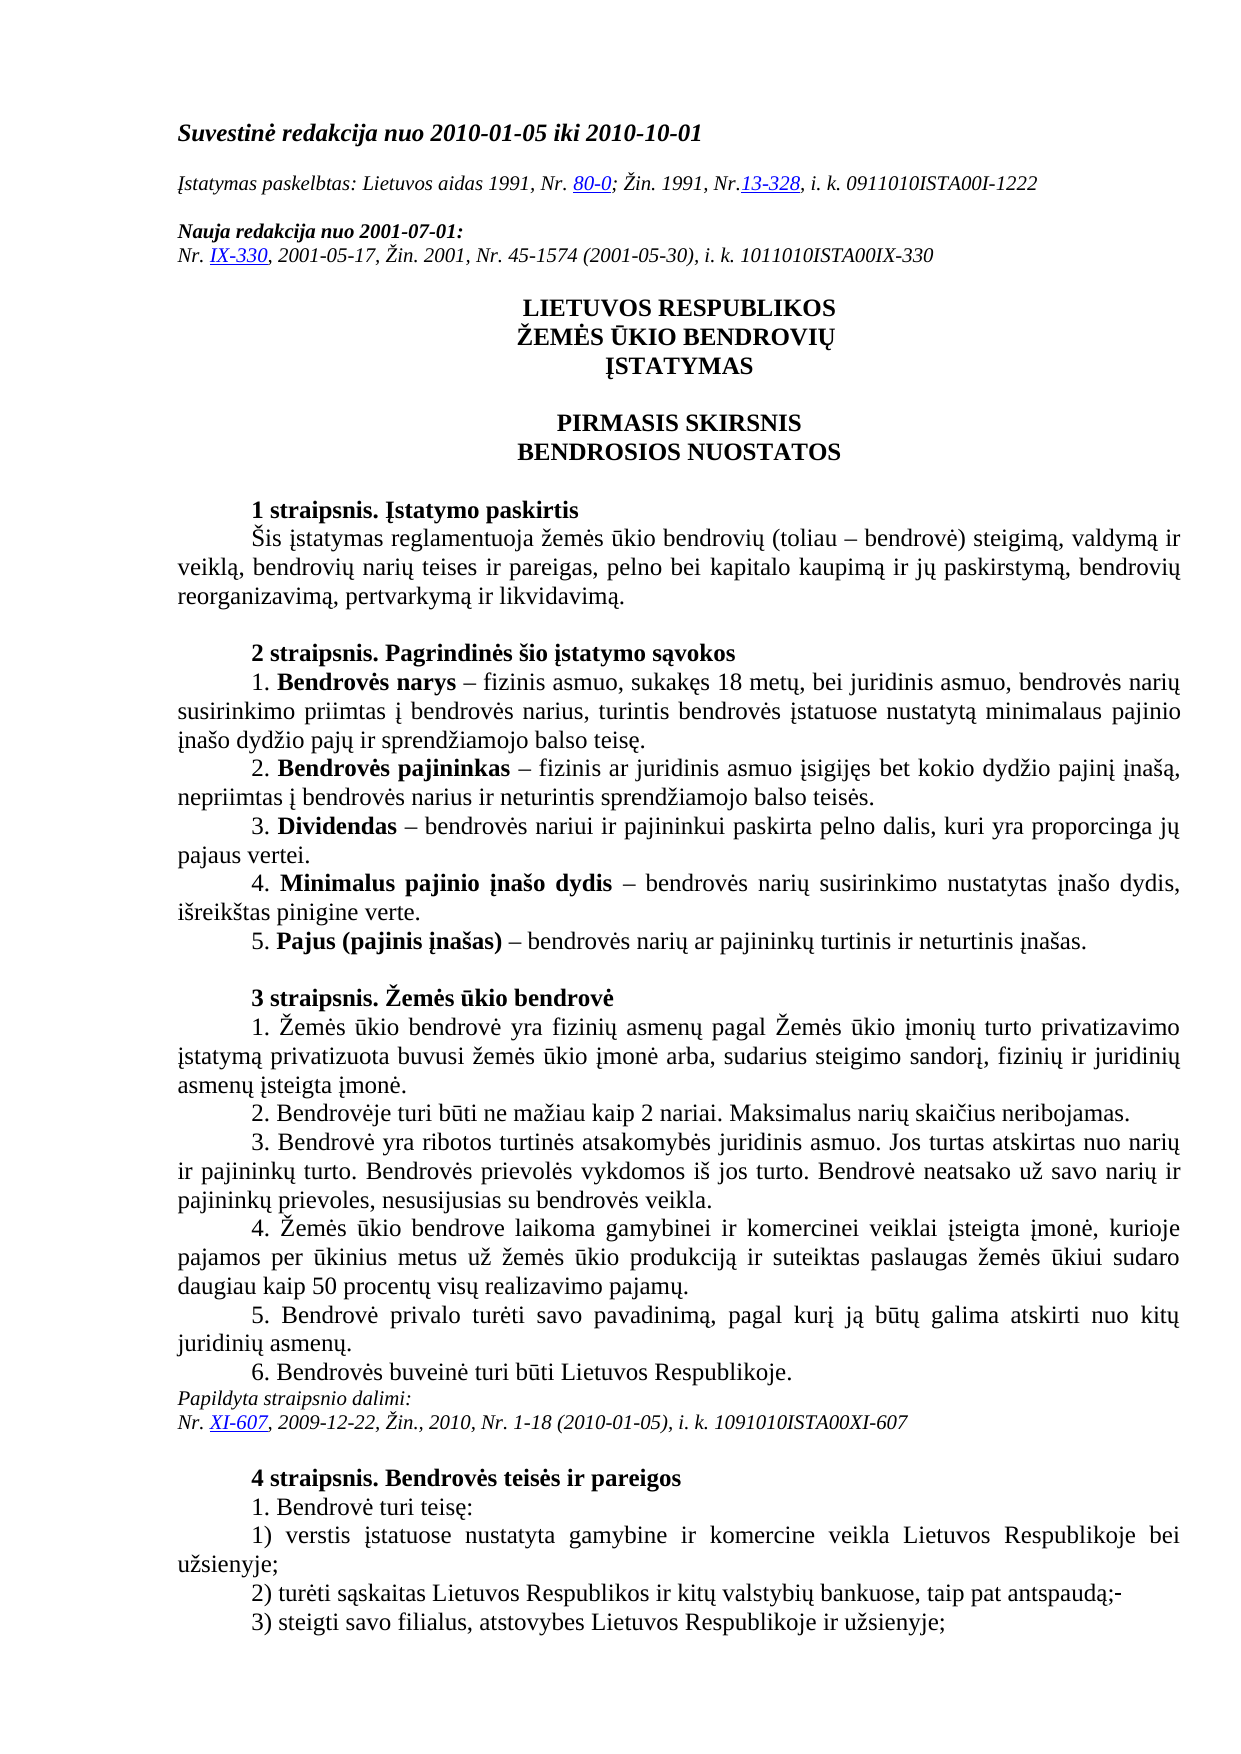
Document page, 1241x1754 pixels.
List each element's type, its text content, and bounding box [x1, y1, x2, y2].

text 3. Bendrovė yra ribotos turtinės atsakomybės juridinis asmuo. Jos turtas atskirtas nuo narių ir pajininkų turto. Bendrovės prievolės vykdomos iš jos turto. Bendrovė neatsako už savo narių ir pajininkų prievoles, nesusijusias su bendrovės veikla. [177, 1127, 1181, 1213]
text Nr. IX-330, 2001-05-17, Žin. 2001, Nr. 45-1574 (2001-05-30), i. k. 1011010ISTA00IX-330 [177, 243, 1181, 267]
text 1) verstis įstatuose nustatyta gamybine ir komercine veikla Lietuvos Respublikoje bei užsienyje; [177, 1520, 1181, 1578]
text 5. Bendrovė privalo turėti savo pavadinimą, pagal kurį ją būtų galima atskirti nuo kitų juridinių asmenų. [177, 1300, 1181, 1357]
text 2. Bendrovės pajininkas – fizinis ar juridinis asmuo įsigijęs bet kokio dydžio pajinį įnašą, nepriimtas į bendrovės narius ir neturintis sprendžiamojo balso teisės. [177, 753, 1181, 811]
text 4. Žemės ūkio bendrove laikoma gamybinei ir komercinei veiklai įsteigta įmonė, kurioje pajamos per ūkinius metus už žemės ūkio produkciją ir suteiktas paslaugas žemės ūkiui sudaro daugiau kaip 50 procentų visų realizavimo pajamų. [177, 1213, 1181, 1300]
text 2) turėti sąskaitas Lietuvos Respublikos ir kitų valstybių bankuose, taip pat antspaudą; [177, 1578, 1181, 1607]
text 1. Bendrovė turi teisę: [177, 1492, 1181, 1520]
text Suvestinė redakcija nuo 2010-01-05 iki 2010-10-01 [177, 118, 1181, 147]
text 1. Bendrovės narys – fizinis asmuo, sukakęs 18 metų, bei juridinis asmuo, bendrovės narių susirinkimo priimtas į bendrovės narius, turintis bendrovės įstatuose nustatytą minimalaus pajinio įnašo dydžio pajų ir sprendžiamojo balso teisę. [177, 667, 1181, 753]
text 1 straipsnis. Įstatymo paskirtis [177, 495, 1181, 523]
text 3 straipsnis. Žemės ūkio bendrovė [177, 983, 1181, 1012]
text 2 straipsnis. Pagrindinės šio įstatymo sąvokos [177, 638, 1181, 667]
text 1. Žemės ūkio bendrovė yra fizinių asmenų pagal Žemės ūkio įmonių turto privatizavimo įstatymą privatizuota buvusi žemės ūkio įmonė arba, sudarius steigimo sandorį, fizinių ir juridinių asmenų įsteigta įmonė. [177, 1012, 1181, 1098]
text BENDROSIOS NUOSTATOS [177, 437, 1181, 466]
text 4 straipsnis. Bendrovės teisės ir pareigos [177, 1463, 1181, 1492]
text Nr. XI-607, 2009-12-22, Žin., 2010, Nr. 1-18 (2010-01-05), i. k. 1091010ISTA00XI-607 [177, 1410, 1181, 1434]
text LIETUVOS RESPUBLIKOS ŽEMĖS ŪKIO BENDROVIŲ ĮSTATYMAS [177, 293, 1181, 380]
text 3) steigti savo filialus, atstovybes Lietuvos Respublikoje ir užsienyje; [177, 1607, 1181, 1635]
text Įstatymas paskelbtas: Lietuvos aidas 1991, Nr. 80-0; Žin. 1991, Nr.13-328, i. k. 0911010ISTA00I-1222 [177, 171, 1181, 195]
text PIRMASIS SKIRSNIS [177, 408, 1181, 437]
text 5. Pajus (pajinis įnašas) – bendrovės narių ar pajininkų turtinis ir neturtinis įnašas. [177, 926, 1181, 955]
text 2. Bendrovėje turi būti ne mažiau kaip 2 nariai. Maksimalus narių skaičius neribojamas. [177, 1098, 1181, 1127]
text 3. Dividendas – bendrovės nariui ir pajininkui paskirta pelno dalis, kuri yra proporcinga jų pajaus vertei. [177, 811, 1181, 868]
text Šis įstatymas reglamentuoja žemės ūkio bendrovių (toliau – bendrovė) steigimą, valdymą ir veiklą, bendrovių narių teises ir pareigas, pelno bei kapitalo kaupimą ir jų paskirstymą, bendrovių reorganizavimą, pertvarkymą ir likvidavimą. [177, 523, 1181, 610]
text Nauja redakcija nuo 2001-07-01: [177, 219, 1181, 243]
text 4. Minimalus pajinio įnašo dydis – bendrovės narių susirinkimo nustatytas įnašo dydis, išreikštas pinigine verte. [177, 868, 1181, 926]
text 6. Bendrovės buveinė turi būti Lietuvos Respublikoje. [177, 1357, 1181, 1386]
text Papildyta straipsnio dalimi: [177, 1386, 1181, 1410]
